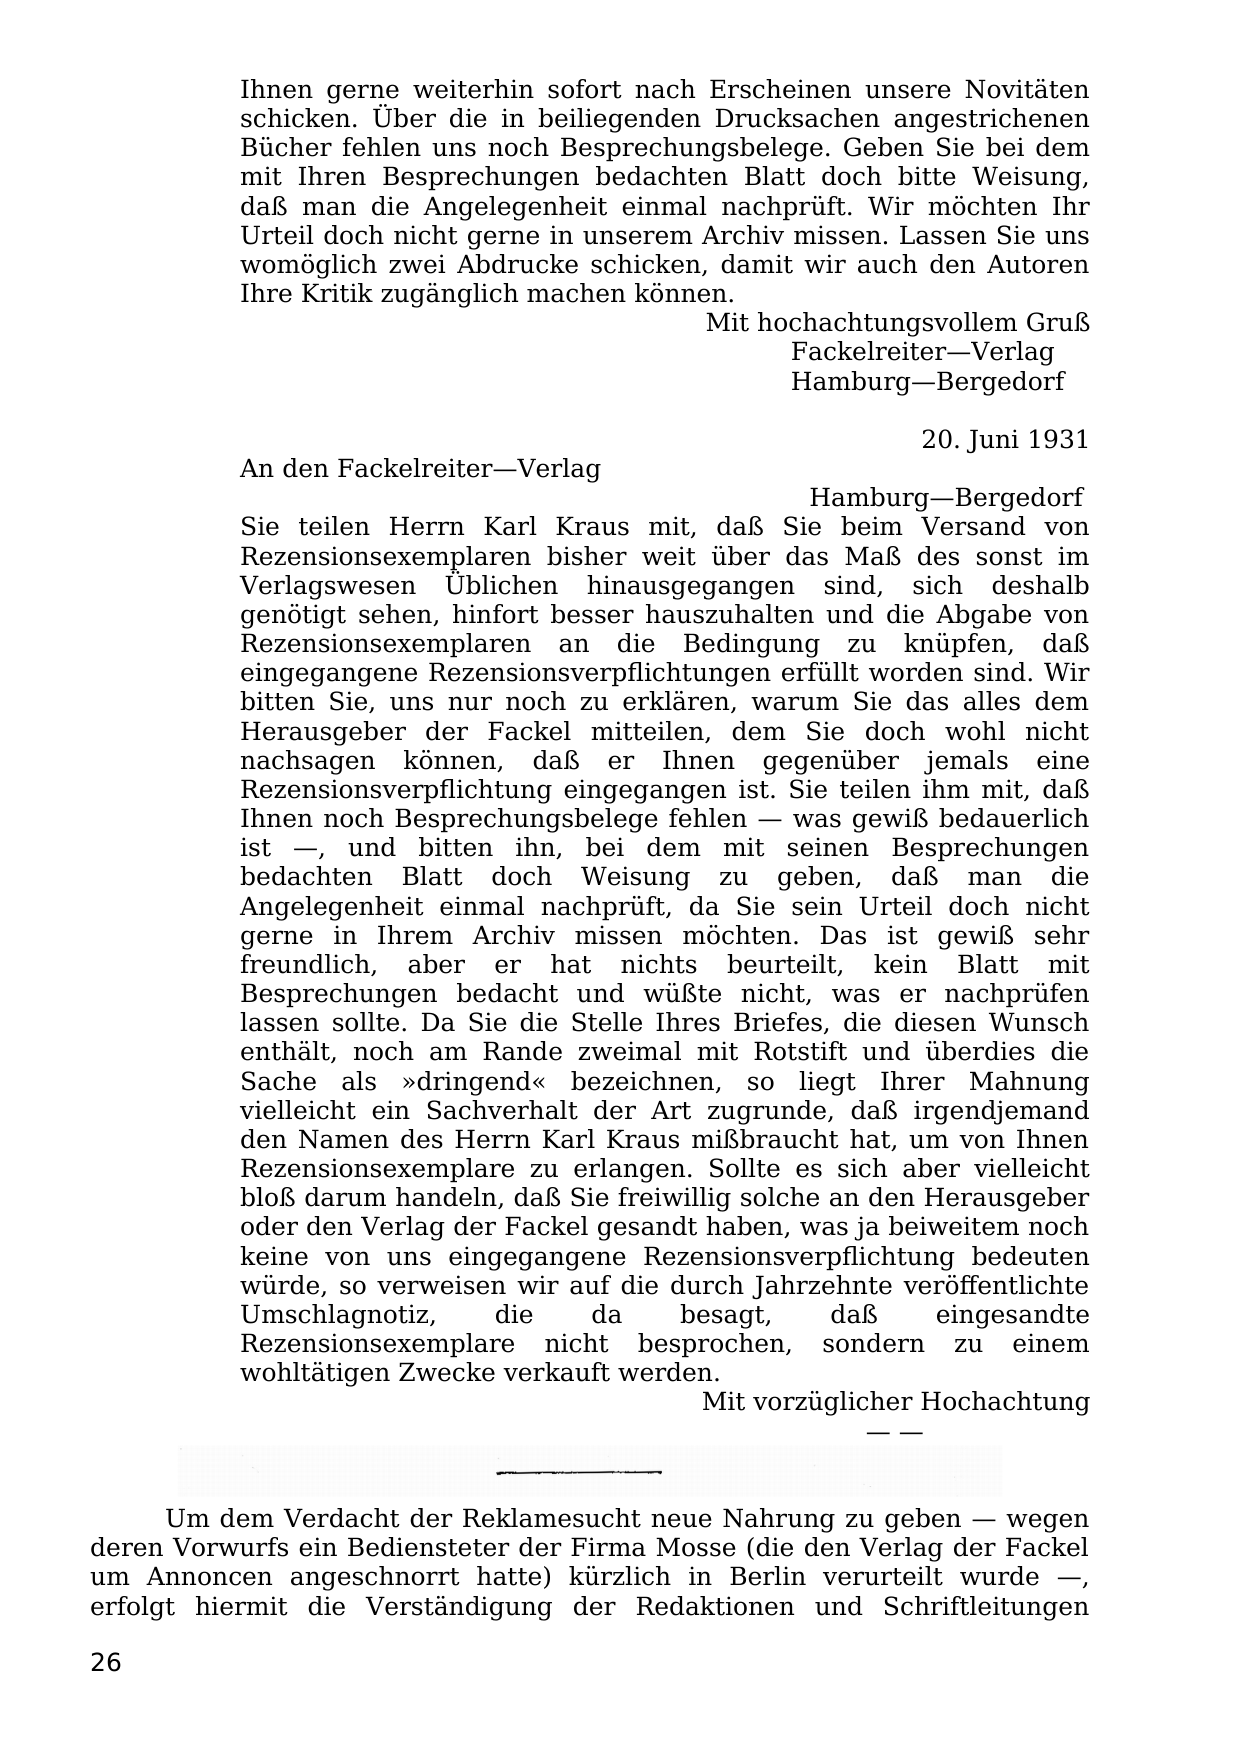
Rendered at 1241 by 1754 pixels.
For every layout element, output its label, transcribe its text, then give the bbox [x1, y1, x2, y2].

text An den Fackelreiter—Verlag [240, 454, 1091, 483]
text 20. Juni 1931 [240, 425, 1091, 454]
text Mit vorzüglicher Hochachtung [240, 1387, 1091, 1417]
text Sie teilen Herrn Karl Kraus mit, daß Sie beim Versand von Rezensionsexemplaren bisher weit über das Maß des sonst im Verlagswesen Üblichen hinausgegangen sind, sich deshalb genötigt sehen, hinfort besser hauszuhalten und die Abgabe von Rezensionsexemplaren an die Bedingung zu knüpfen, daß eingegangene Rezensionsverpflichtungen erfüllt worden sind. Wir bitten Sie, uns nur noch zu erklären, warum Sie das alles dem Herausgeber der Fackel mitteilen, dem Sie doch wohl nicht nachsagen können, daß er Ihnen gegenüber jemals eine Rezensionsverpflichtung eingegangen ist. Sie teilen ihm mit, daß Ihnen noch Besprechungsbelege fehlen — was gewiß bedauerlich ist —, und bitten ihn, bei dem mit seinen Besprechungen bedachten Blatt doch Weisung zu geben, daß man die Angelegenheit einmal nachprüft, da Sie sein Urteil doch nicht gerne in Ihrem Archiv missen möchten. Das ist gewiß sehr freundlich, aber er hat nichts beurteilt, kein Blatt mit Besprechungen bedacht und wüßte nicht, was er nachprüfen lassen sollte. Da Sie die Stelle Ihres Briefes, die diesen Wunsch enthält, noch am Rande zweimal mit Rotstift und überdies die Sache als »dringend« bezeichnen, so liegt Ihrer Mahnung vielleicht ein Sachverhalt der Art zugrunde, daß irgendjemand den Namen des Herrn Karl Kraus mißbraucht hat, um von Ihnen Rezensionsexemplare zu erlangen. Sollte es sich aber vielleicht bloß darum handeln, daß Sie freiwillig solche an den Herausgeber oder den Verlag der Fackel gesandt haben, was ja beiweitem noch keine von uns eingegangene Rezensionsverpflichtung bedeuten würde, so verweisen wir auf die durch Jahrzehnte veröffentlichte Umschlagnotiz, die da besagt, daß eingesandte Rezensionsexemplare nicht besprochen, sondern zu einem wohltätigen Zwecke verkauft werden. [240, 512, 1091, 1387]
text — — [90, 1417, 1091, 1446]
picture [177, 1445, 1003, 1497]
text Fackelreiter—Verlag [240, 337, 1091, 367]
text Mit hochachtungsvollem Gruß [240, 308, 1091, 337]
text Um dem Verdacht der Reklamesucht neue Nahrung zu geben — wegen deren Vorwurfs ein Bediensteter der Firma Mosse (die den Verlag der Fackel um Annoncen angeschnorrt hatte) kürzlich in Berlin verurteilt wurde —, erfolgt hiermit die Verständigung der Redaktionen und Schriftleitungen [90, 1446, 1091, 1621]
text Ihnen gerne weiterhin sofort nach Erscheinen unsere Novitäten schicken. Über die in beiliegenden Drucksachen angestrichenen Bücher fehlen uns noch Besprechungsbelege. Geben Sie bei dem mit Ihren Besprechungen bedachten Blatt doch bitte Weisung, daß man die Angelegenheit einmal nachprüft. Wir möchten Ihr Urteil doch nicht gerne in unserem Archiv missen. Lassen Sie uns womöglich zwei Abdrucke schicken, damit wir auch den Autoren Ihre Kritik zugänglich machen können. [240, 75, 1091, 308]
text Hamburg—Bergedorf [240, 483, 1091, 512]
text Hamburg—Bergedorf [240, 367, 1091, 396]
